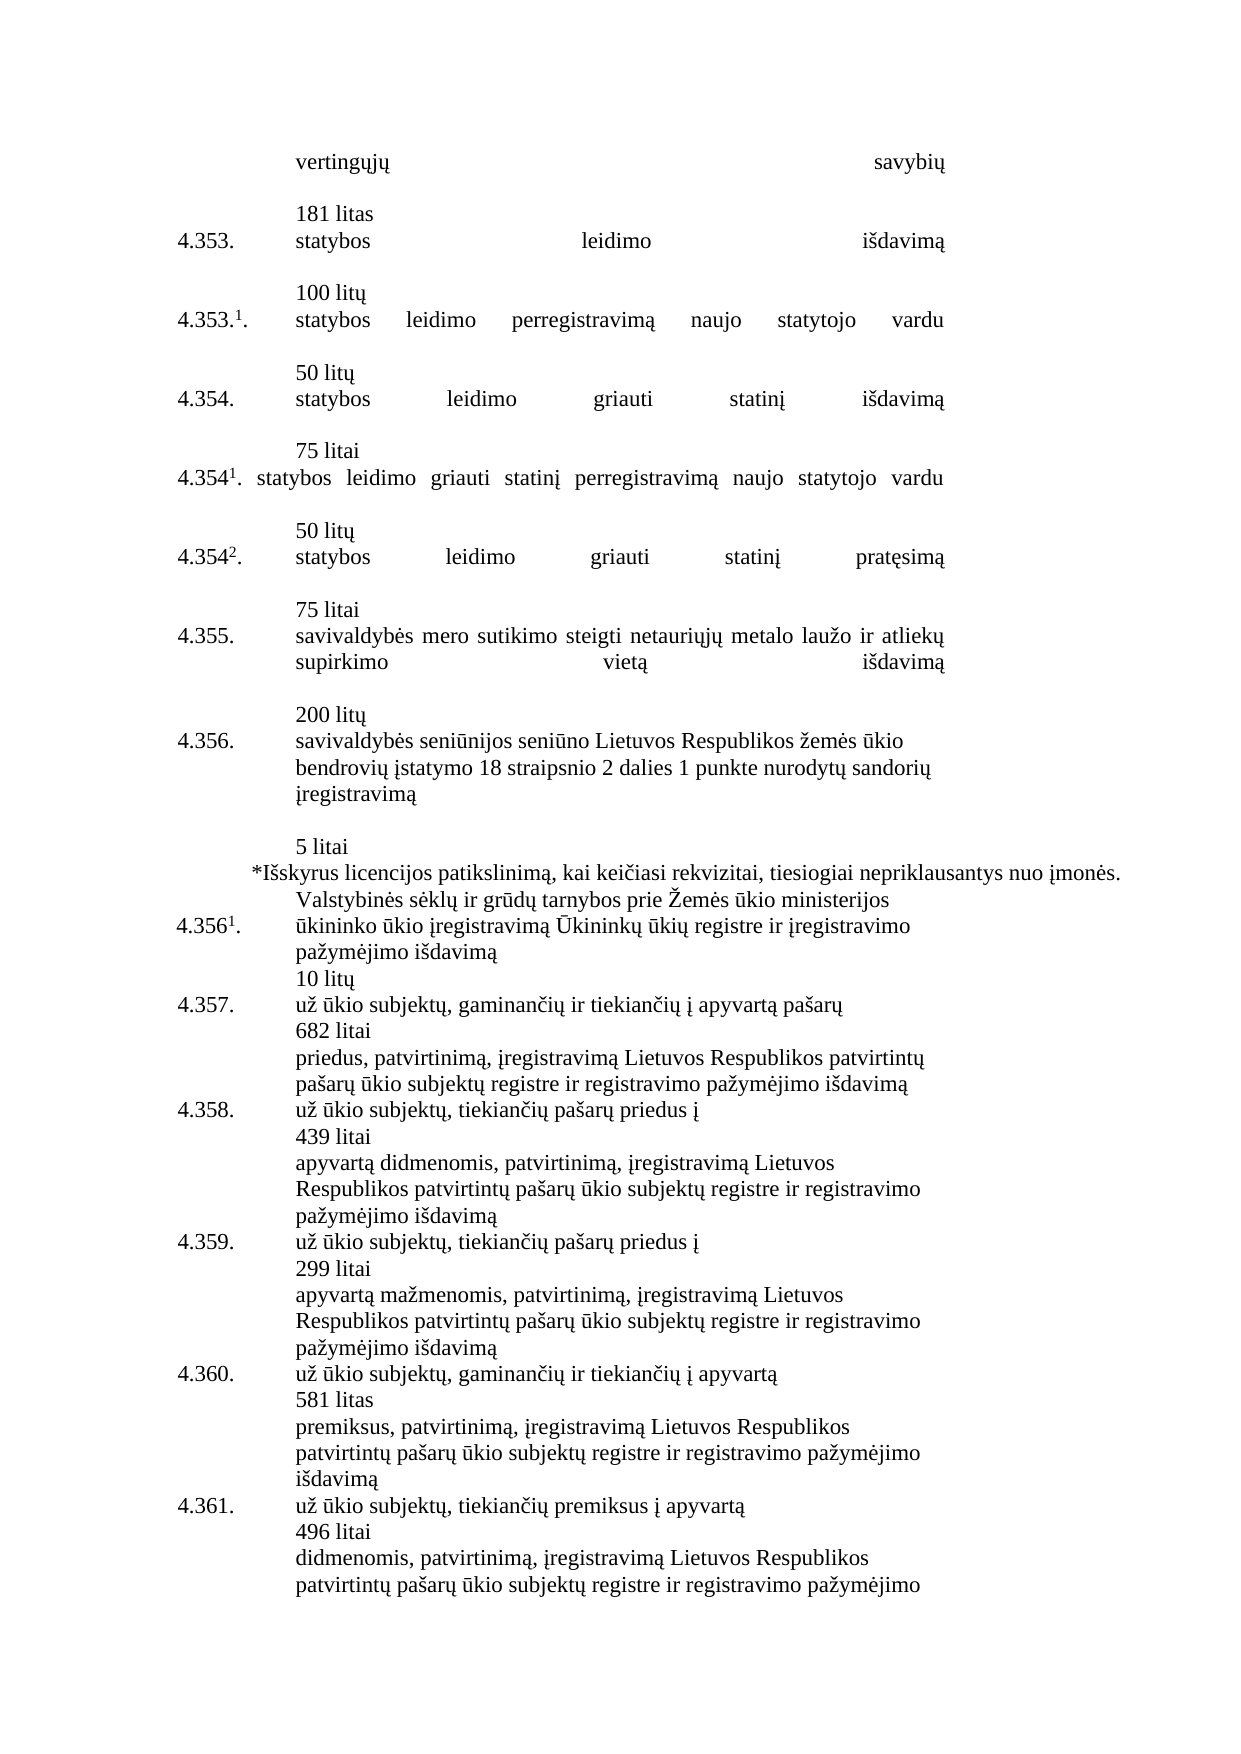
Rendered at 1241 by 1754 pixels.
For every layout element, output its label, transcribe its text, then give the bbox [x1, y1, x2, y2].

text vertingųjų savybių 181 litas [295, 148, 945, 227]
text patvirtintų pašarų ūkio subjektų registre ir registravimo pažymėjimo [177, 1439, 945, 1465]
text pažymėjimo išdavimą 10 litų [176, 938, 945, 991]
text išdavimą [177, 1465, 945, 1492]
text patvirtintų pašarų ūkio subjektų registre ir registravimo pažymėjimo [177, 1571, 945, 1597]
text 4.361. už ūkio subjektų, tiekiančių premiksus į apyvartą 496 litai [177, 1492, 945, 1544]
text didmenomis, patvirtinimą, įregistravimą Lietuvos Respublikos [177, 1544, 945, 1571]
text Valstybinės sėklų ir grūdų tarnybos prie Žemės ūkio ministerijos [177, 886, 945, 912]
text Respublikos patvirtintų pašarų ūkio subjektų registre ir registravimo [252, 1176, 945, 1202]
text 4.359. už ūkio subjektų, tiekiančių pašarų priedus į 299 litai [177, 1228, 945, 1281]
text 4.356. savivaldybės seniūnijos seniūno Lietuvos Respublikos žemės ūkio bendrovių įstatymo 18 straipsnio 2 dalies 1 punkte nurodytų sandorių įregistravimą 5 litai [177, 727, 945, 859]
text pašarų ūkio subjektų registre ir registravimo pažymėjimo išdavimą [252, 1070, 945, 1096]
text apyvartą didmenomis, patvirtinimą, įregistravimą Lietuvos [252, 1149, 945, 1176]
text 4.357. už ūkio subjektų, gaminančių ir tiekiančių į apyvartą pašarų 682 litai [177, 991, 945, 1044]
text 4.3542. statybos leidimo griauti statinį pratęsimą 75 litai [177, 543, 945, 622]
text premiksus, patvirtinimą, įregistravimą Lietuvos Respublikos [177, 1413, 945, 1439]
text *Išskyrus licencijos patikslinimą, kai keičiasi rekvizitai, tiesiogiai nepriklausantys nuo įmonės. [177, 859, 1122, 886]
text 4.3541. statybos leidimo griauti statinį perregistravimą naujo statytojo vardu 50 litų [177, 464, 945, 543]
text 4.3561. ūkininko ūkio įregistravimą Ūkininkų ūkių registre ir įregistravimo [176, 912, 945, 938]
text 4.360. už ūkio subjektų, gaminančių ir tiekiančių į apyvartą 581 litas [177, 1360, 945, 1413]
text 4.355. savivaldybės mero sutikimo steigti netauriųjų metalo laužo ir atliekų supirkimo vietą išdavimą 200 litų [177, 622, 945, 727]
text 4.358. už ūkio subjektų, tiekiančių pašarų priedus į 439 litai [177, 1096, 945, 1149]
text pažymėjimo išdavimą [252, 1334, 945, 1360]
text Respublikos patvirtintų pašarų ūkio subjektų registre ir registravimo [252, 1307, 945, 1334]
text 4.353.1. statybos leidimo perregistravimą naujo statytojo vardu 50 litų [177, 306, 945, 385]
text pažymėjimo išdavimą [252, 1202, 945, 1228]
text priedus, patvirtinimą, įregistravimą Lietuvos Respublikos patvirtintų [252, 1044, 945, 1070]
text 4.354. statybos leidimo griauti statinį išdavimą 75 litai [177, 385, 945, 464]
text 4.353. statybos leidimo išdavimą 100 litų [177, 227, 945, 306]
text apyvartą mažmenomis, patvirtinimą, įregistravimą Lietuvos [252, 1281, 945, 1307]
